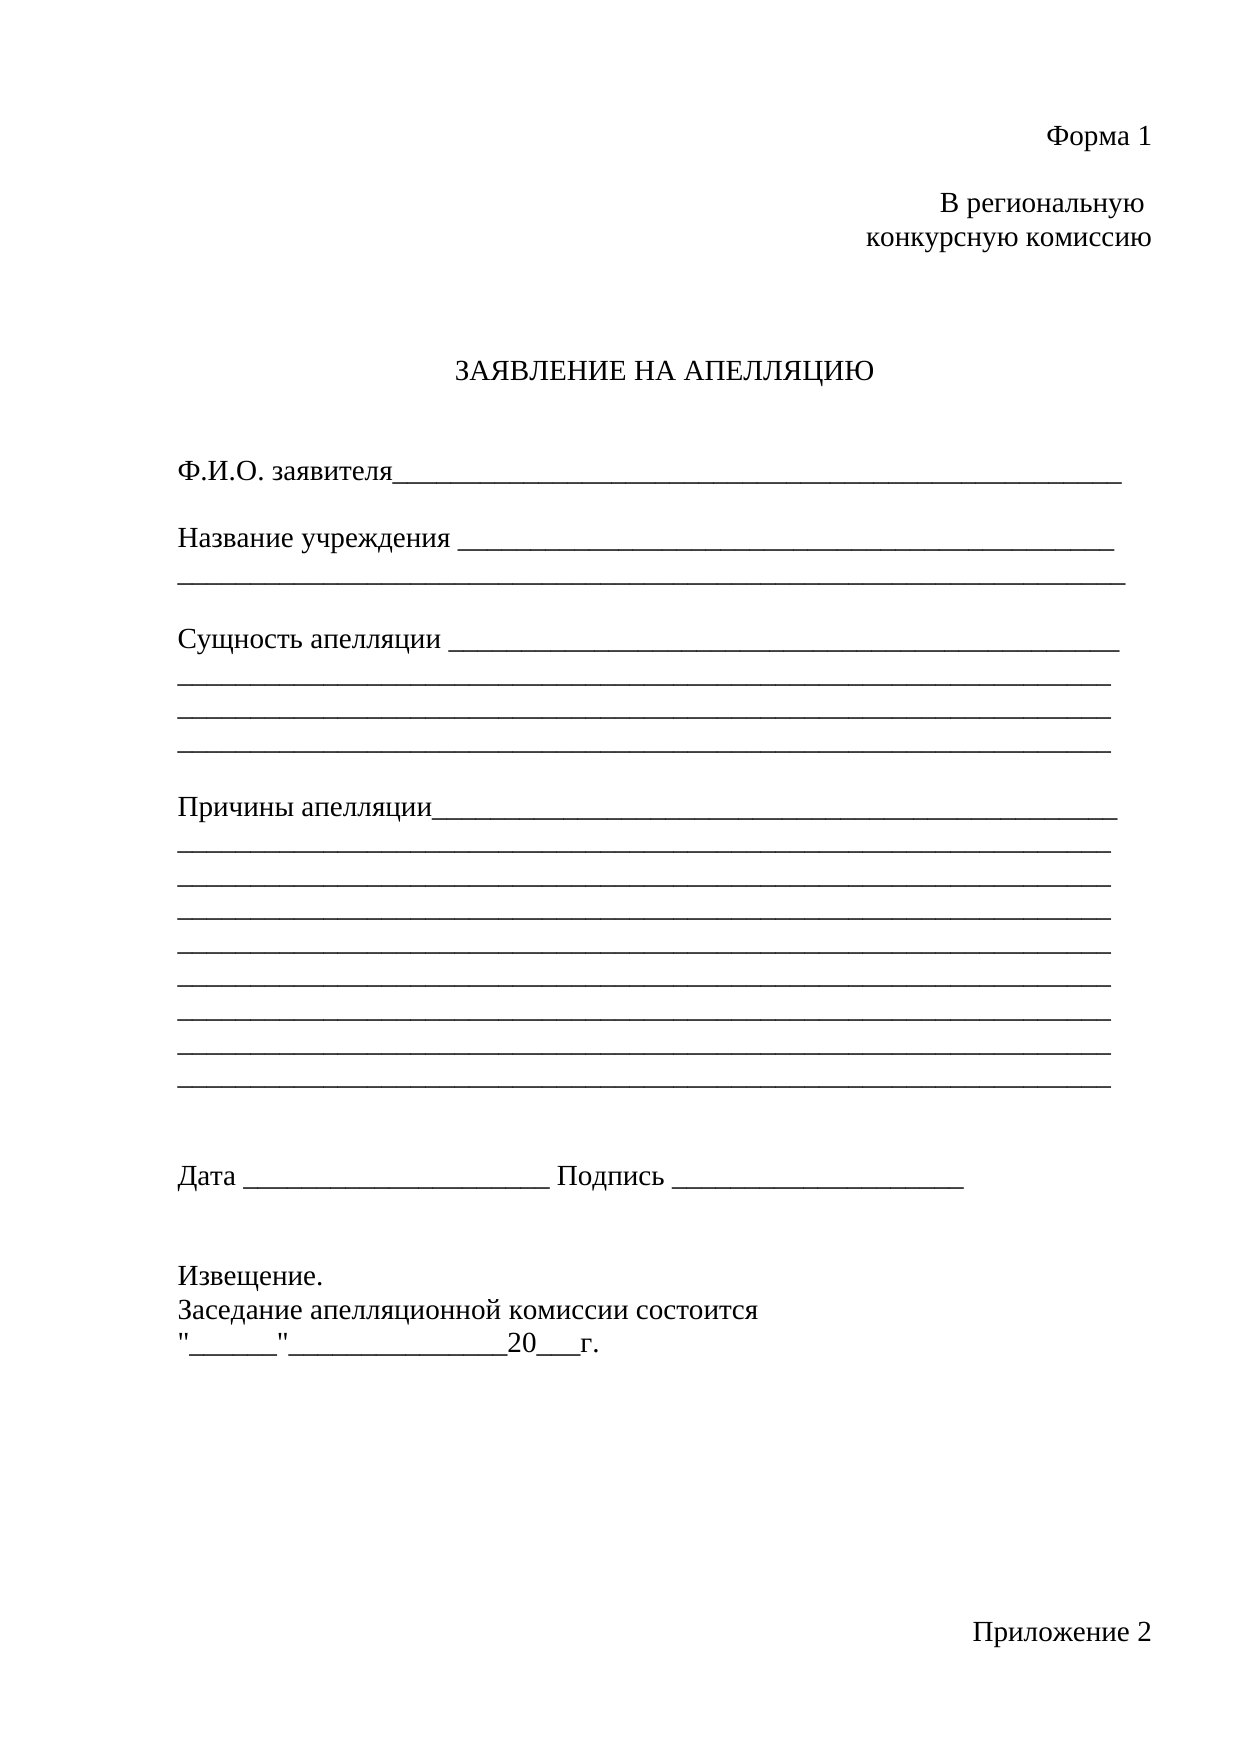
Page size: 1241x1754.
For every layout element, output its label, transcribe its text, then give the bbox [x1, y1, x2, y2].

text Дата _____________________ Подпись ____________________ [177, 1158, 1152, 1191]
text Форма 1 [177, 118, 1152, 152]
text Название учреждения _____________________________________________ _________________________________________________________________ [177, 521, 1152, 621]
text Ф.И.О. заявителя__________________________________________________ [177, 453, 1152, 521]
text Извещение. Заседание апелляционной комиссии состоится "______"_______________20___г. [177, 1258, 1152, 1359]
text Приложение 2 [177, 1614, 1152, 1648]
text Сущность апелляции ______________________________________________ ________________________________________________________________ ________________________________________________________________ ________________________________________________________________ [177, 621, 1152, 789]
text В региональную конкурсную комиссию [177, 185, 1152, 252]
text Причины апелляции_______________________________________________ ________________________________________________________________ ________________________________________________________________ ________________________________________________________________ ________________________________________________________________ ________________________________________________________________ ________________________________________________________________ ________________________________________________________________ ________________________________________________________________ [177, 789, 1152, 1091]
text ЗАЯВЛЕНИЕ НА АПЕЛЛЯЦИЮ [177, 353, 1152, 386]
